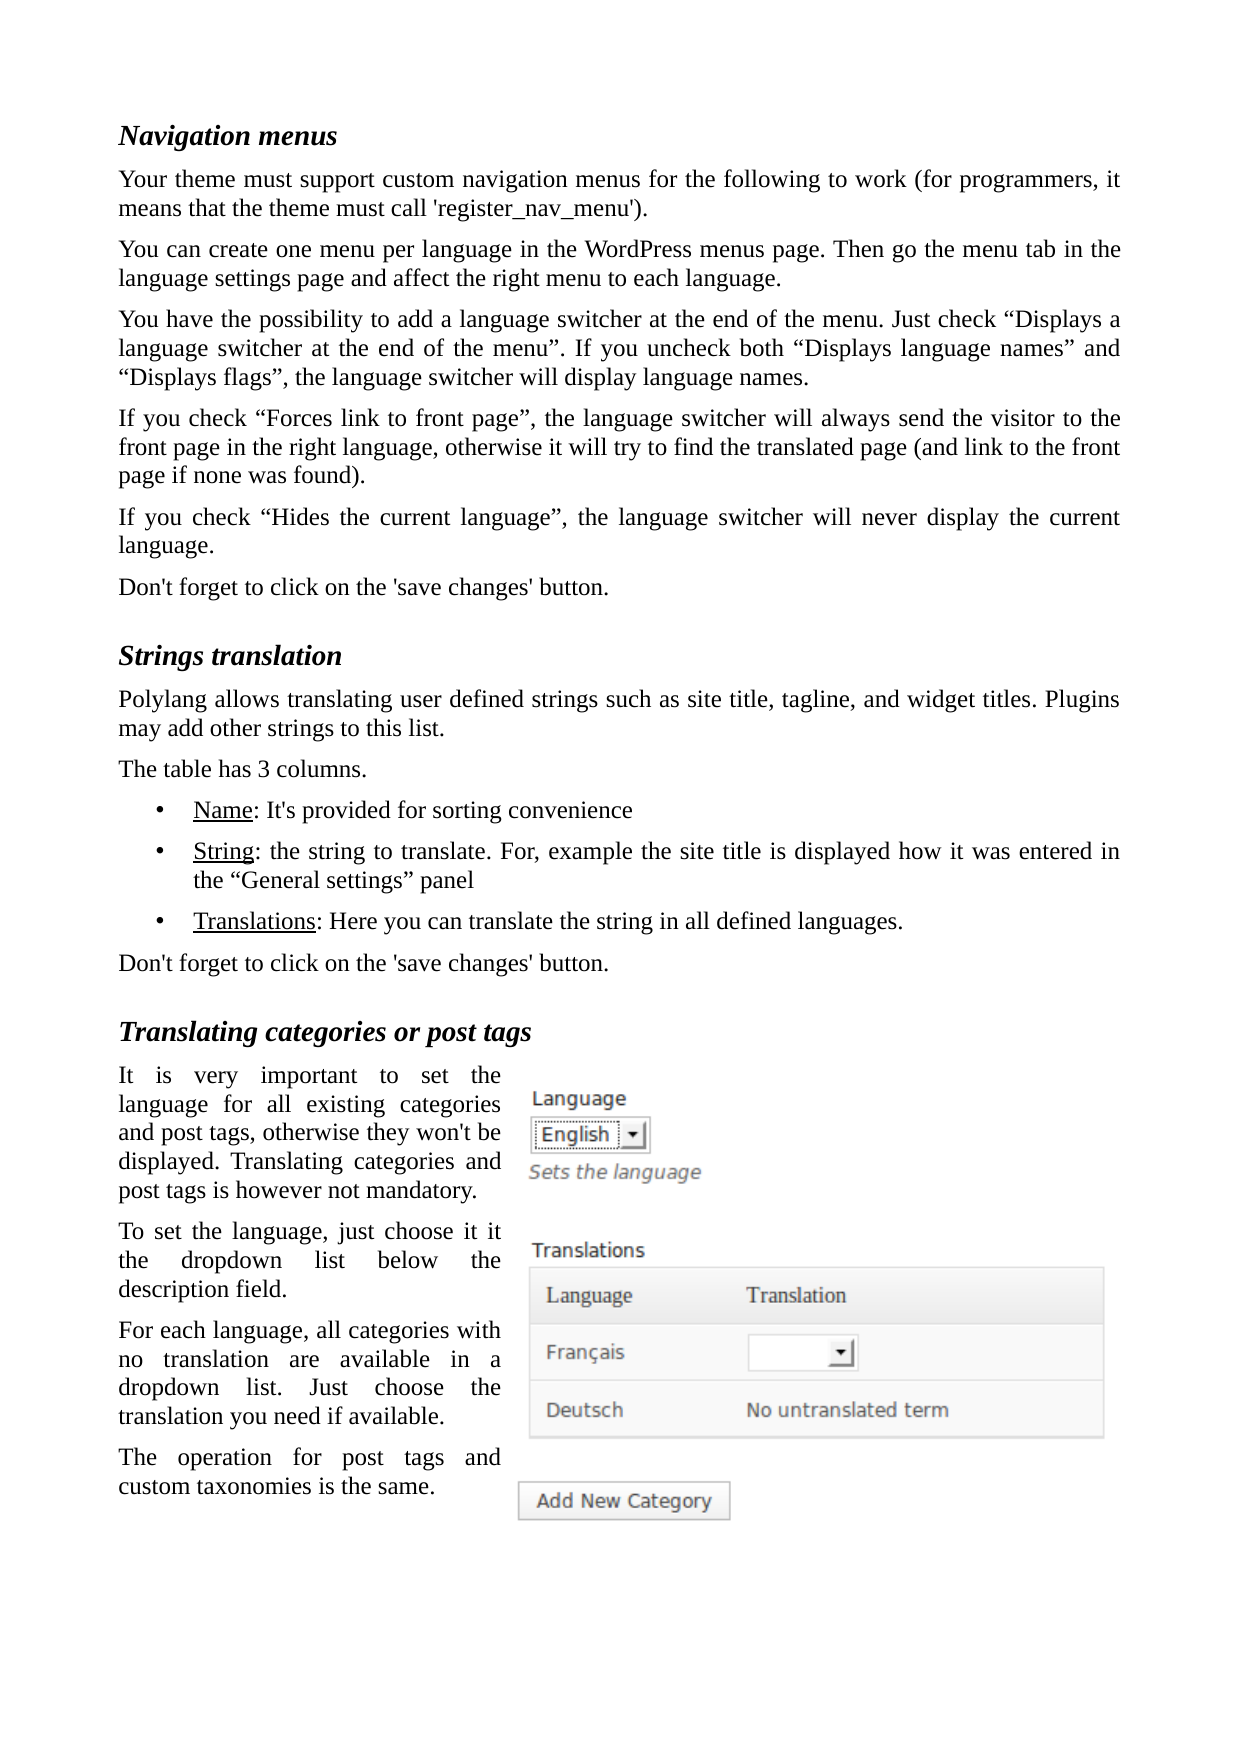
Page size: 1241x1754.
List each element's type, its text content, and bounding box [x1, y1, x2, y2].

text Don't forget to click on the 'save changes' button. [118, 948, 1122, 976]
picture [501, 1069, 1122, 1541]
subtitle Translating categories or post tags [118, 1014, 1122, 1047]
text It is very important to set the language for all existing categories and post tags, otherwise they won't be displayed. Translating categories and post tags is however not mandatory. [118, 1060, 1122, 1204]
subtitle Strings translation [118, 638, 1122, 671]
text Don't forget to click on the 'save changes' button. [118, 572, 1122, 600]
list String: the string to translate. For, example the site title is displayed how it was entered in the “General settings” panel [156, 836, 1122, 894]
text The table has 3 columns. [118, 754, 1122, 783]
text You have the possibility to add a language switcher at the end of the menu. Just check “Displays a language switcher at the end of the menu”. If you uncheck both “Displays language names” and “Displays flags”, the language switcher will display language names. [118, 304, 1122, 390]
text You can create one menu per language in the WordPress menus page. Then go the menu tab in the language settings page and affect the right menu to each language. [118, 234, 1122, 292]
text Polylang allows translating user defined strings such as site title, tagline, and widget titles. Plugins may add other strings to this list. [118, 684, 1122, 741]
list Translations: Here you can translate the string in all defined languages. [156, 906, 1122, 935]
subtitle Navigation menus [118, 118, 1122, 152]
list Name: It's provided for sorting convenience [156, 795, 1122, 824]
text The operation for post tags and custom taxonomies is the same. [118, 1442, 501, 1500]
text If you check “Forces link to front page”, the language switcher will always send the visitor to the front page in the right language, otherwise it will try to find the translated page (and link to the front page if none was found). [118, 403, 1122, 489]
text For each language, all categories with no translation are available in a dropdown list. Just choose the translation you need if available. [118, 1315, 501, 1430]
text To set the language, just choose it it the dropdown list below the description field. [118, 1216, 501, 1302]
text Your theme must support custom navigation menus for the following to work (for programmers, it means that the theme must call 'register_nav_menu'). [118, 164, 1122, 222]
text If you check “Hides the current language”, the language switcher will never display the current language. [118, 502, 1122, 559]
